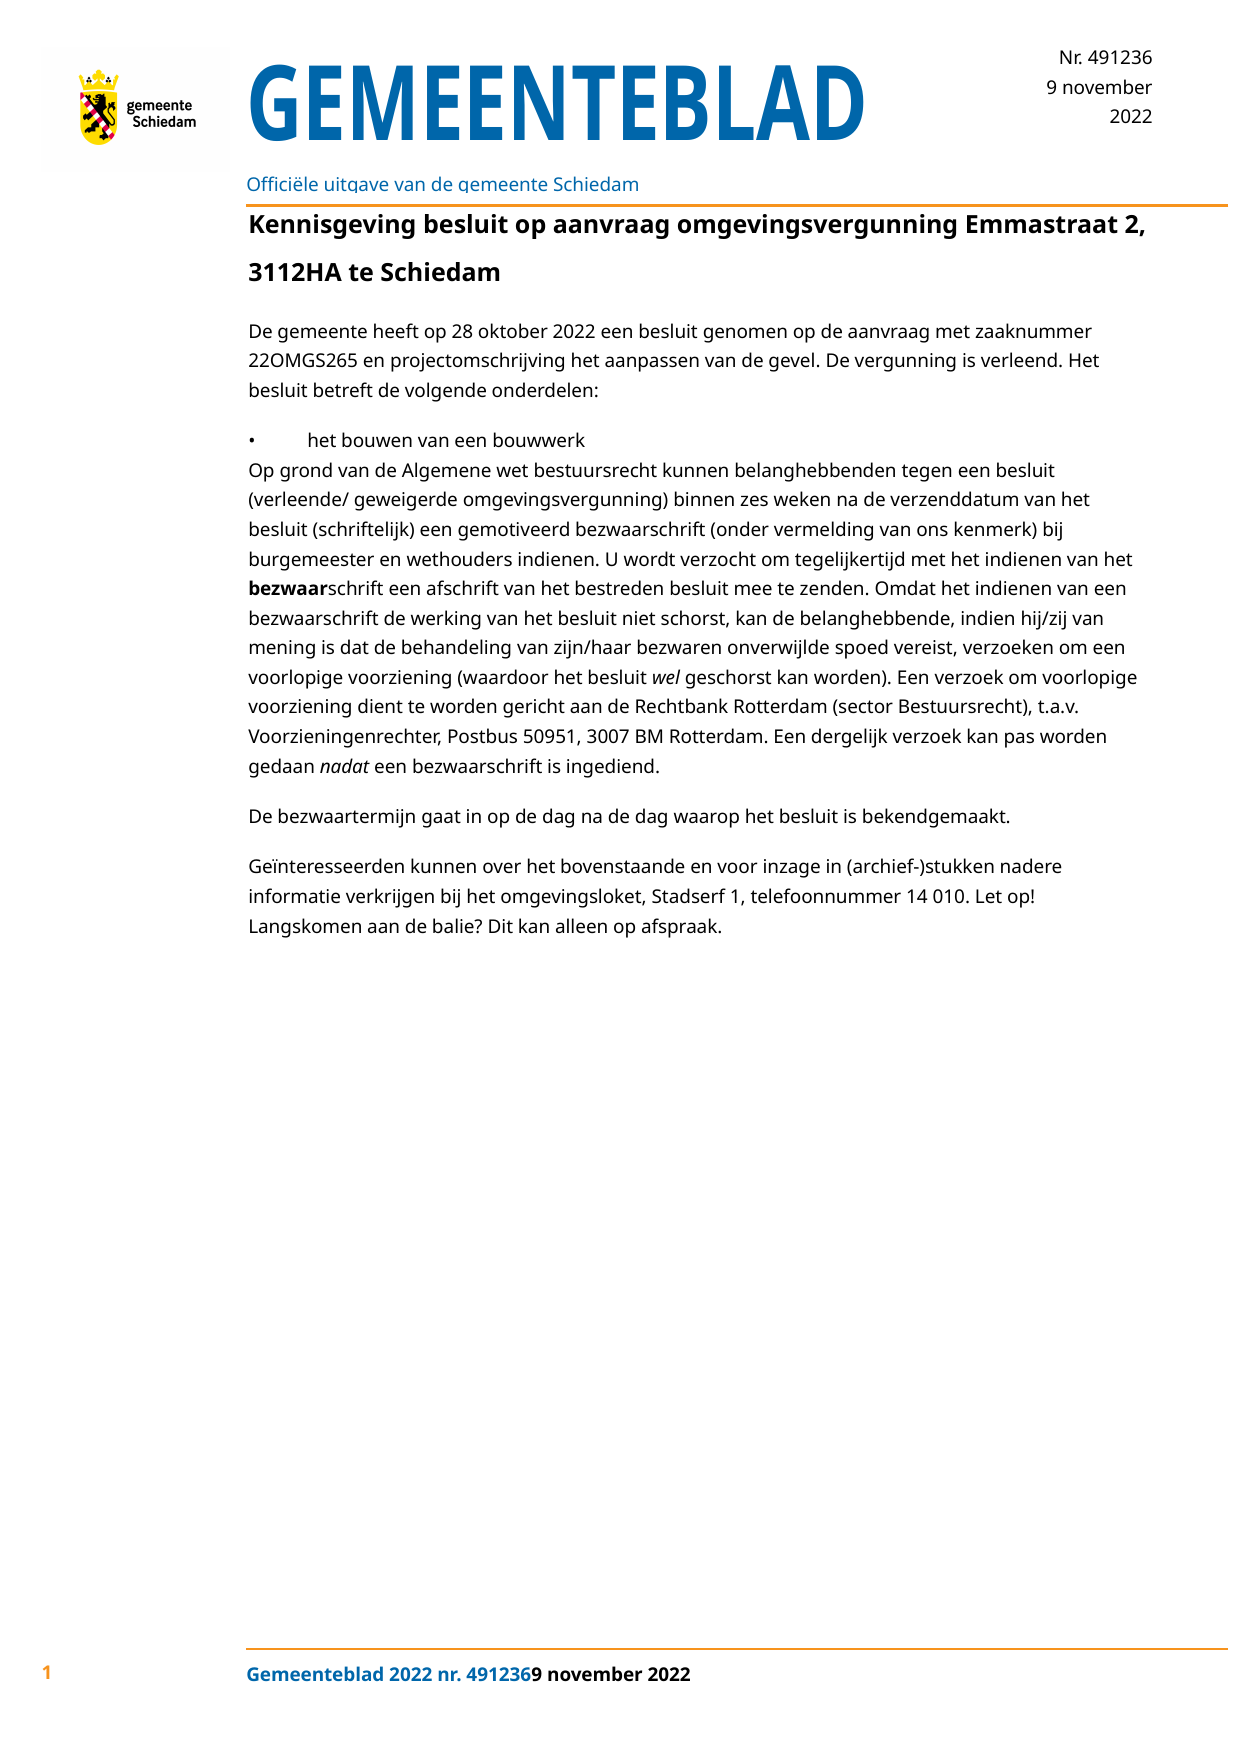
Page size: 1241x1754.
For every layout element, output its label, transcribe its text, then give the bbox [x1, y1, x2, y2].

text De gemeente heeft op 28 oktober 2022 een besluit genomen op de aanvraag met zaaknummer 22OMGS265 en projectomschrijving het aanpassen van de gevel. De vergunning is verleend. Het besluit betreft de volgende onderdelen: [248, 318, 1152, 403]
list het bouwen van een bouwwerk [248, 427, 1152, 453]
picture [41, 47, 231, 172]
text Geïnteresseerden kunnen over het bovenstaande en voor inzage in (archief-)stukken nadere informatie verkrijgen bij het omgevingsloket, Stadserf 1, telefoonnummer 14 010. Let op! Langskomen aan de balie? Dit kan alleen op afspraak. [248, 854, 1152, 939]
text Kennisgeving besluit op aanvraag omgevingsvergunning Emmastraat 2, 3112HA te Schiedam [248, 207, 1152, 288]
text Op grond van de Algemene wet bestuursrecht kunnen belanghebbenden tegen een besluit (verleende/ geweigerde omgevingsvergunning) binnen zes weken na de verzenddatum van het besluit (schriftelijk) een gemotiveerd bezwaarschrift (onder vermelding van ons kenmerk) bij burgemeester en wethouders indienen. U wordt verzocht om tegelijkertijd met het indienen van het bezwaarschrift een afschrift van het bestreden besluit mee te zenden. Omdat het indienen van een bezwaarschrift de werking van het besluit niet schorst, kan de belanghebbende, indien hij/zij van mening is dat de behandeling van zijn/haar bezwaren onverwijlde spoed vereist, verzoeken om een voorlopige voorziening (waardoor het besluit wel geschorst kan worden). Een verzoek om voorlopige voorziening dient te worden gericht aan de Rechtbank Rotterdam (sector Bestuursrecht), t.a.v. Voorzieningenrechter, Postbus 50951, 3007 BM Rotterdam. Een dergelijk verzoek kan pas worden gedaan nadat een bezwaarschrift is ingediend. [248, 457, 1152, 779]
text De bezwaartermijn gaat in op de dag na de dag waarop het besluit is bekendgemaakt. [248, 803, 1152, 829]
